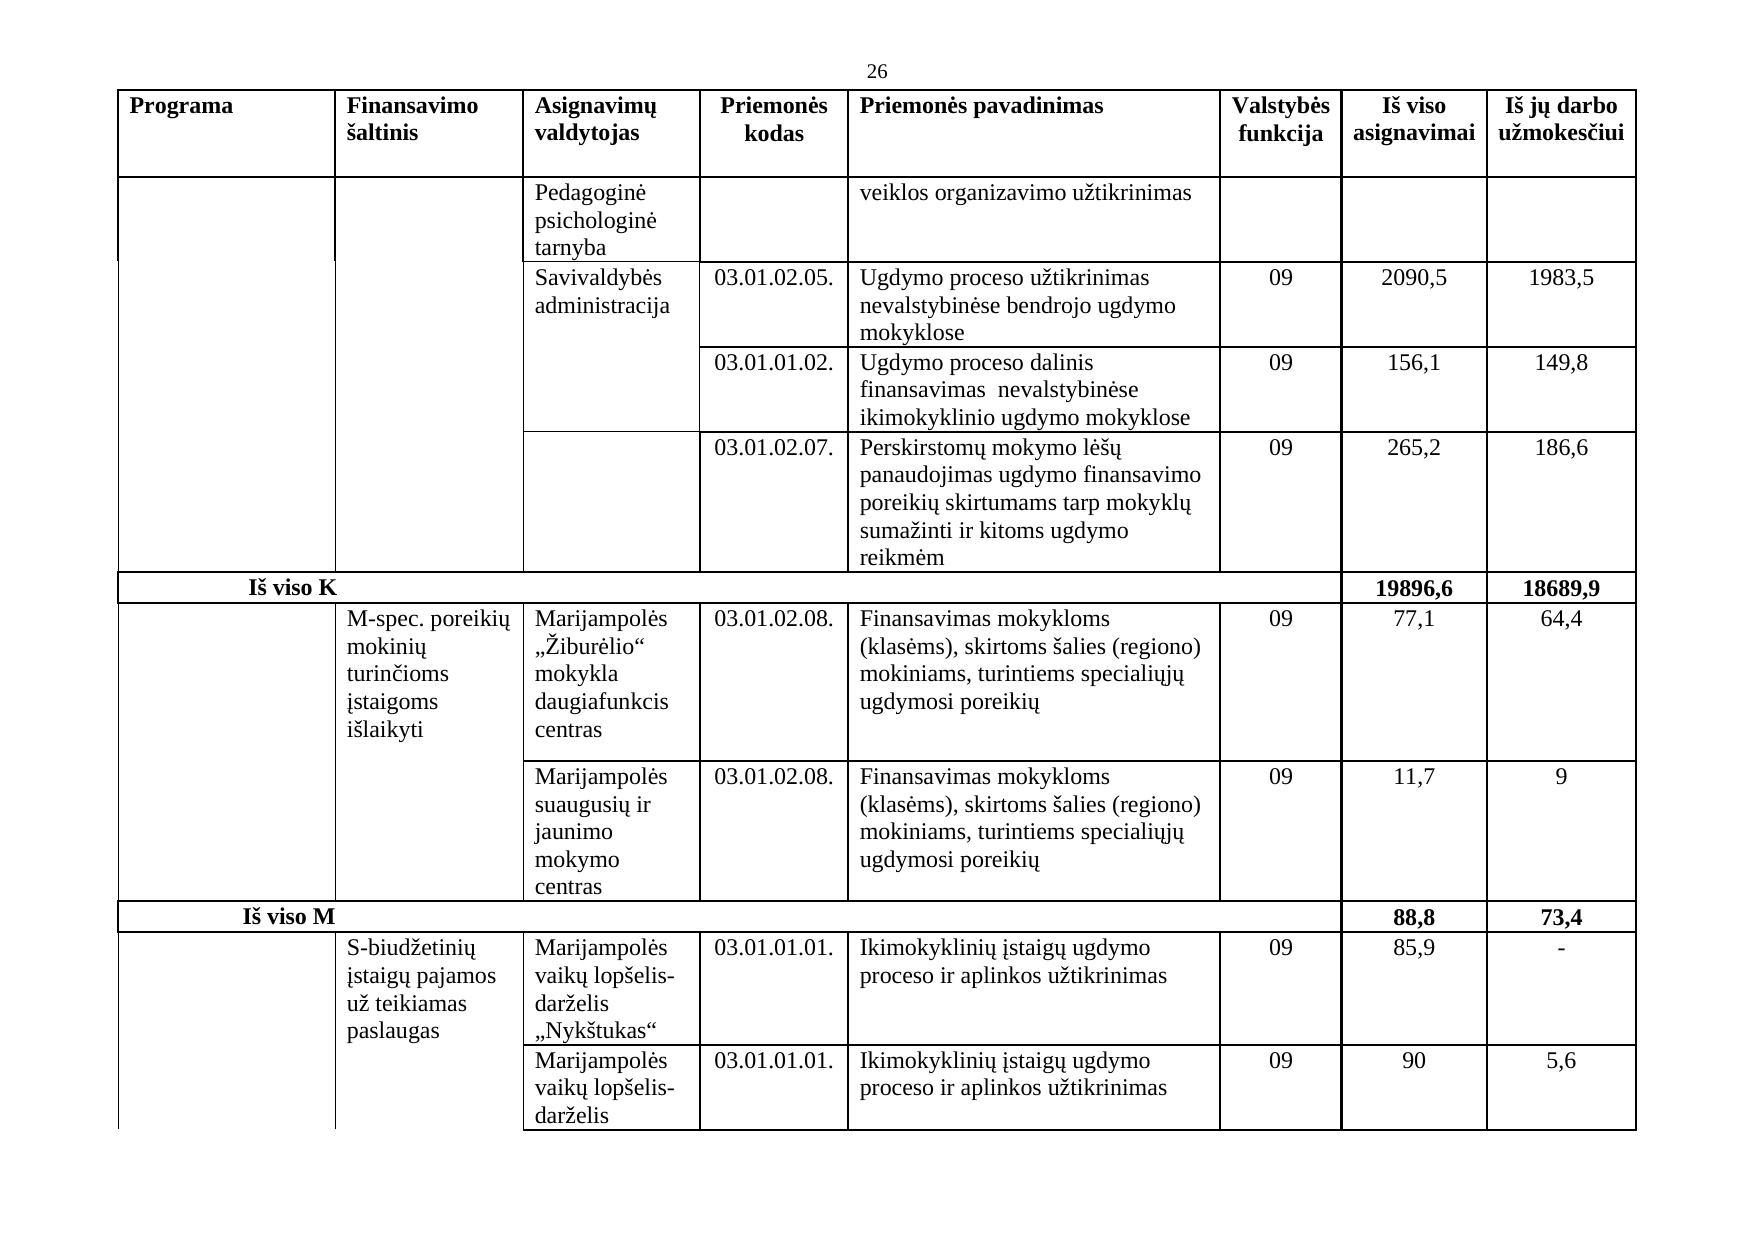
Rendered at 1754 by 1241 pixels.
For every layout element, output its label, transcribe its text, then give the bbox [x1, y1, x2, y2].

table_cell 64,4 [1488, 604, 1635, 760]
table_cell veiklos organizavimo užtikrinimas [849, 178, 1219, 261]
table_cell - [1488, 933, 1635, 1044]
table_cell 73,4 [1488, 902, 1635, 931]
table_cell 09 [1221, 604, 1340, 760]
table_cell Finansavimas mokykloms (klasėms), skirtoms šalies (regiono) mokiniams, turintiems specialiųjų ugdymosi poreikių [849, 762, 1219, 900]
table_header Programa [119, 91, 334, 146]
table_cell [524, 432, 699, 571]
table_cell 09 [1221, 1046, 1340, 1129]
table_cell S-biudžetinių įstaigų pajamos už teikiamas paslaugas [336, 933, 523, 1129]
table_cell Marijampolės vaikų lopšelis-darželis [524, 1046, 699, 1129]
table_cell 03.01.01.01. [701, 933, 847, 1044]
table_cell [1221, 178, 1340, 261]
table_cell 09 [1221, 762, 1340, 900]
table_cell 03.01.02.05. [700, 263, 847, 346]
table_cell 19896,6 [1343, 573, 1486, 602]
table_cell 186,6 [1488, 433, 1635, 571]
table_cell [336, 261, 523, 346]
table_cell Ugdymo proceso užtikrinimas nevalstybinėse bendrojo ugdymo mokyklose [849, 263, 1219, 346]
table_cell 77,1 [1343, 604, 1486, 760]
table_cell [524, 146, 699, 176]
table_cell 09 [1221, 433, 1340, 571]
table_cell 88,8 [1343, 902, 1486, 931]
table_cell 156,1 [1343, 348, 1486, 431]
table_cell [119, 146, 334, 176]
table_cell [701, 178, 847, 261]
table_cell 11,7 [1343, 762, 1486, 900]
table_header Finansavimo šaltinis [336, 91, 522, 146]
table_header Iš jų darbo užmokesčiui [1488, 91, 1635, 176]
table_cell Marijampolės suaugusių ir jaunimo mokymo centras [524, 762, 699, 900]
table_cell Perskirstomų mokymo lėšų panaudojimas ugdymo finansavimo poreikių skirtumams tarp mokyklų sumažinti ir kitoms ugdymo reikmėm [849, 433, 1219, 571]
table_cell [119, 346, 335, 571]
table_cell Iš viso M [119, 902, 1340, 931]
table_cell 5,6 [1488, 1046, 1635, 1129]
table_header Valstybės funkcija [1221, 91, 1340, 146]
table_cell [701, 146, 847, 176]
table_cell [1488, 178, 1635, 261]
table_cell 265,2 [1343, 433, 1486, 571]
table_cell [1343, 178, 1486, 261]
table_cell [119, 261, 335, 346]
table_cell 09 [1221, 263, 1340, 346]
table_cell Ugdymo proceso dalinis finansavimas nevalstybinėse ikimokyklinio ugdymo mokyklose [849, 348, 1219, 431]
table_cell Finansavimas mokykloms (klasėms), skirtoms šalies (regiono) mokiniams, turintiems specialiųjų ugdymosi poreikių [849, 604, 1219, 760]
table_header Iš viso asignavimai [1343, 91, 1486, 176]
table_cell 9 [1488, 762, 1635, 900]
table_cell [1221, 146, 1340, 176]
table_cell 85,9 [1343, 933, 1486, 1044]
table_cell 1983,5 [1488, 263, 1635, 346]
table_header Priemonės pavadinimas [849, 91, 1219, 146]
table_header Priemonės kodas [701, 91, 847, 146]
table_cell Iš viso K [119, 573, 1340, 602]
table_cell [119, 604, 335, 900]
table_cell Savivaldybės administracija [524, 262, 699, 431]
table_cell 2090,5 [1343, 263, 1486, 346]
table_header Asignavimų valdytojas [524, 91, 699, 146]
table_cell [336, 346, 523, 571]
table_cell 18689,9 [1488, 573, 1635, 602]
table_cell [336, 146, 522, 176]
table_cell M-spec. poreikių mokinių turinčioms įstaigoms išlaikyti [336, 604, 523, 900]
table_cell 03.01.02.07. [701, 433, 847, 571]
table_cell 03.01.02.08. [701, 762, 847, 900]
table_cell 03.01.01.01. [701, 1046, 847, 1129]
table_cell 149,8 [1488, 348, 1635, 431]
table_cell 90 [1343, 1046, 1486, 1129]
table_cell [119, 178, 334, 261]
table_cell [849, 146, 1219, 176]
table_cell [119, 933, 335, 1129]
table_cell 09 [1221, 933, 1340, 1044]
table_cell Ikimokyklinių įstaigų ugdymo proceso ir aplinkos užtikrinimas [849, 933, 1219, 1044]
table_cell Marijampolės vaikų lopšelis-darželis „Nykštukas“ [524, 933, 699, 1044]
table_cell [336, 178, 522, 261]
table_cell Ikimokyklinių įstaigų ugdymo proceso ir aplinkos užtikrinimas [849, 1046, 1219, 1129]
table_cell Pedagoginė psichologinė tarnyba [524, 178, 699, 261]
table_cell 09 [1221, 348, 1340, 431]
table_cell 03.01.01.02. [700, 348, 847, 431]
table_cell Marijampolės „Žiburėlio“ mokykla daugiafunkcis centras [524, 604, 699, 760]
table_cell 03.01.02.08. [701, 604, 847, 760]
